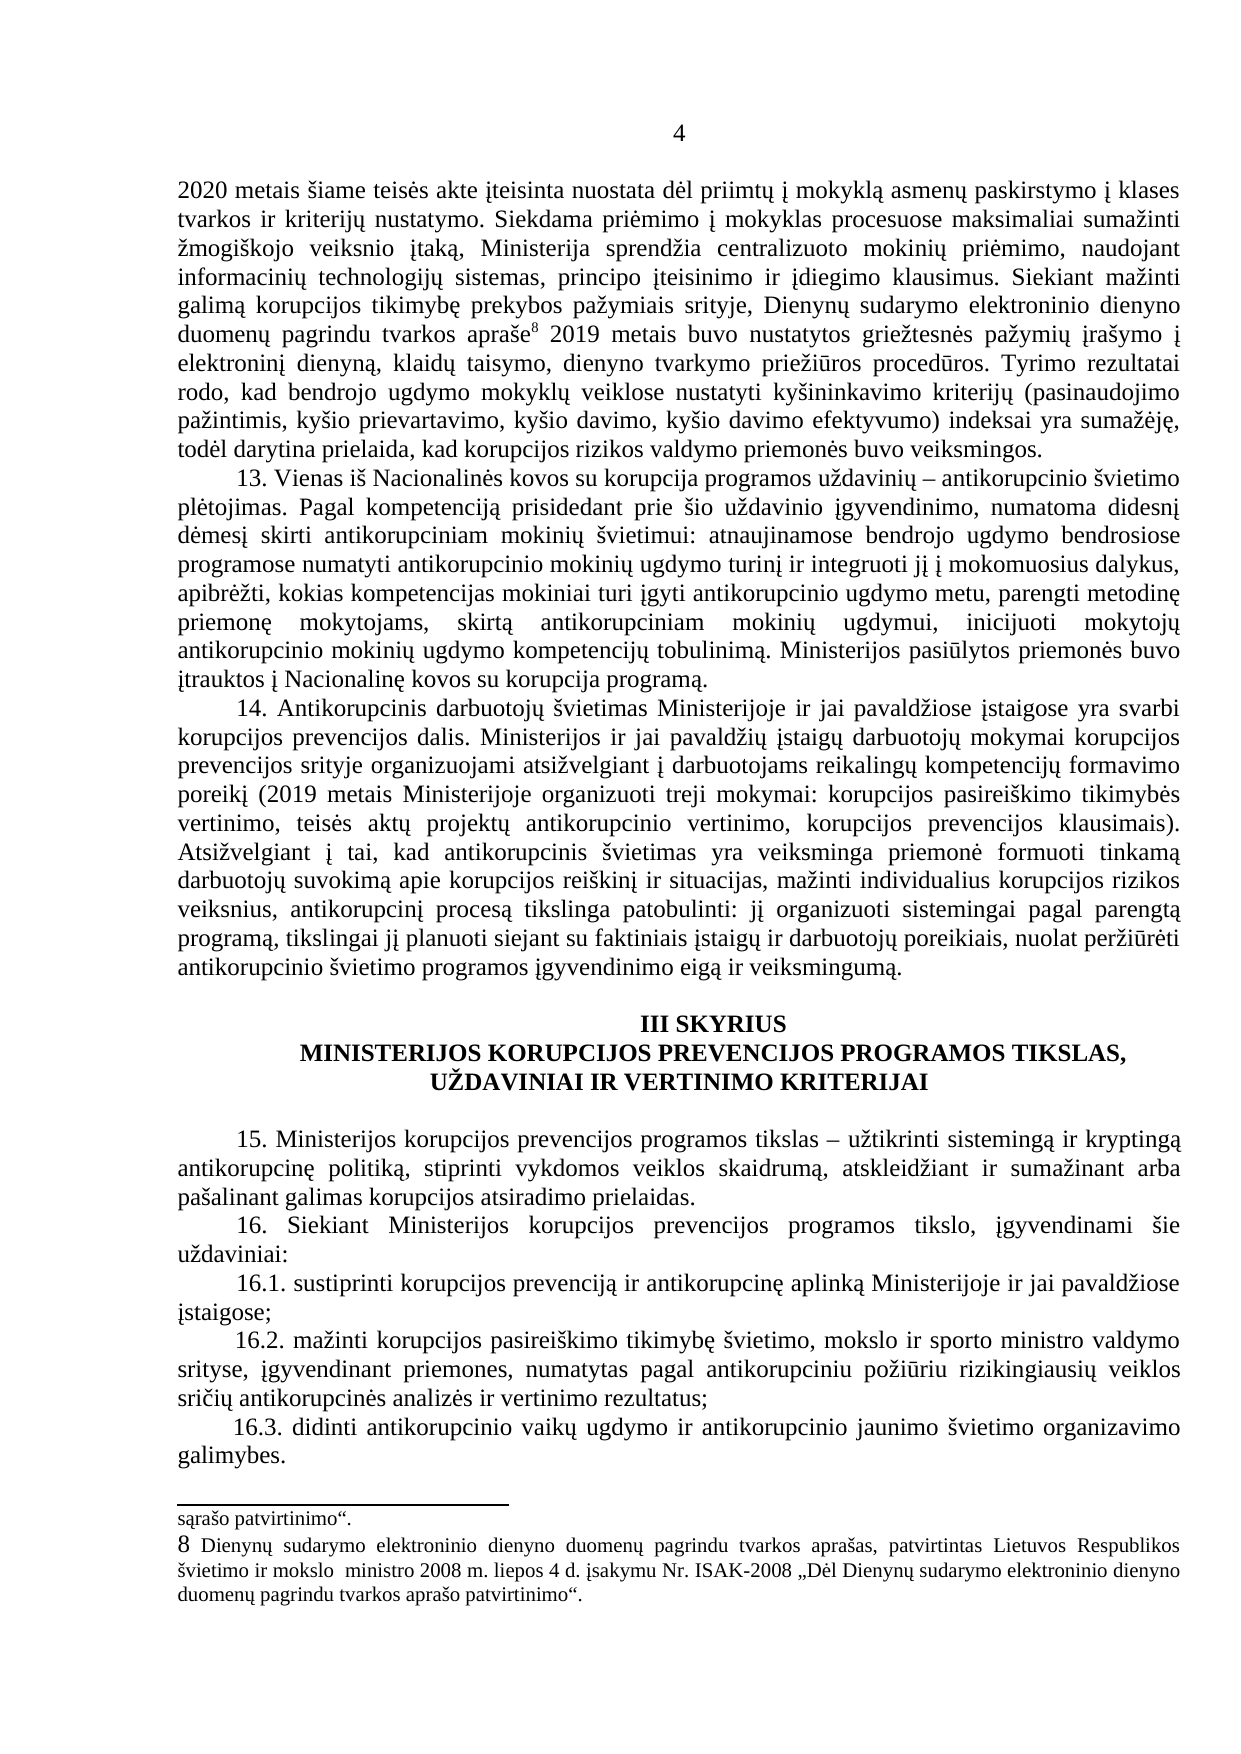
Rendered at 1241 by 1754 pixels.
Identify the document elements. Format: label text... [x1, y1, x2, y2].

text 16.2. mažinti korupcijos pasireiškimo tikimybę švietimo, mokslo ir sporto ministro valdymo srityse, įgyvendinant priemones, numatytas pagal antikorupciniu požiūriu rizikingiausių veiklos sričių antikorupcinės analizės ir vertinimo rezultatus; [177, 1326, 1181, 1412]
text 15. Ministerijos korupcijos prevencijos programos tikslas – užtikrinti sistemingą ir kryptingą antikorupcinę politiką, stiprinti vykdomos veiklos skaidrumą, atskleidžiant ir sumažinant arba pašalinant galimas korupcijos atsiradimo prielaidas. [177, 1124, 1181, 1211]
text III SKYRIUS [177, 1009, 1181, 1038]
text 16. Siekiant Ministerijos korupcijos prevencijos programos tikslo, įgyvendinami šie uždaviniai: [177, 1211, 1181, 1268]
text 13. Vienas iš Nacionalinės kovos su korupcija programos uždavinių – antikorupcinio švietimo plėtojimas. Pagal kompetenciją prisidedant prie šio uždavinio įgyvendinimo, numatoma didesnį dėmesį skirti antikorupciniam mokinių švietimui: atnaujinamose bendrojo ugdymo bendrosiose programose numatyti antikorupcinio mokinių ugdymo turinį ir integruoti jį į mokomuosius dalykus, apibrėžti, kokias kompetencijas mokiniai turi įgyti antikorupcinio ugdymo metu, parengti metodinę priemonę mokytojams, skirtą antikorupciniam mokinių ugdymui, inicijuoti mokytojų antikorupcinio mokinių ugdymo kompetencijų tobulinimą. Ministerijos pasiūlytos priemonės buvo įtrauktos į Nacionalinę kovos su korupcija programą. [177, 463, 1181, 693]
text 14. Antikorupcinis darbuotojų švietimas Ministerijoje ir jai pavaldžiose įstaigose yra svarbi korupcijos prevencijos dalis. Ministerijos ir jai pavaldžių įstaigų darbuotojų mokymai korupcijos prevencijos srityje organizuojami atsižvelgiant į darbuotojams reikalingų kompetencijų formavimo poreikį (2019 metais Ministerijoje organizuoti treji mokymai: korupcijos pasireiškimo tikimybės vertinimo, teisės aktų projektų antikorupcinio vertinimo, korupcijos prevencijos klausimais). Atsižvelgiant į tai, kad antikorupcinis švietimas yra veiksminga priemonė formuoti tinkamą darbuotojų suvokimą apie korupcijos reiškinį ir situacijas, mažinti individualius korupcijos rizikos veiksnius, antikorupcinį procesą tikslinga patobulinti: jį organizuoti sistemingai pagal parengtą programą, tikslingai jį planuoti siejant su faktiniais įstaigų ir darbuotojų poreikiais, nuolat peržiūrėti antikorupcinio švietimo programos įgyvendinimo eigą ir veiksmingumą. [177, 693, 1181, 981]
text sąrašo patvirtinimo“. [177, 1505, 1181, 1529]
text 12. Remiantis 2019 metų tyrimo „Lietuvos korupcijos žemėlapis“ duomenimis (toliau – Tyrimas), kyšininkavimo indeksai valstybinių brandos egzaminų srityje lygūs 0. Darytina prielaida, kad rizika šioje srityje yra valdoma. Tačiau priėmimo į vaikų lopšelius-darželius ir bendrojo ugdymo mokyklas sritys antikorupciniu aspektu išlieka aktualios. Siekiant didinti mokinių priėmimo į mokyklas skaidrumą, 2018 metais buvo patikslintas Priėmimo į valstybinę ir savivaldybės bendrojo ugdymo mokyklą, profesinio mokymo įstaigą bendrųjų kriterijų sąrašas. 2020 metais šiame teisės akte įteisinta nuostata dėl priimtų į mokyklą asmenų paskirstymo į klases tvarkos ir kriterijų nustatymo. Siekdama priėmimo į mokyklas procesuose maksimaliai sumažinti žmogiškojo veiksnio įtaką, Ministerija sprendžia centralizuoto mokinių priėmimo, naudojant informacinių technologijų sistemas, principo įteisinimo ir įdiegimo klausimus. Siekiant mažinti galimą korupcijos tikimybę prekybos pažymiais srityje, Dienynų sudarymo elektroninio dienyno duomenų pagrindu tvarkos apraše 2019 metais buvo nustatytos griežtesnės pažymių įrašymo į elektroninį dienyną, klaidų taisymo, dienyno tvarkymo priežiūros procedūros. Tyrimo rezultatai rodo, kad bendrojo ugdymo mokyklų veiklose nustatyti kyšininkavimo kriterijų (pasinaudojimo pažintimis, kyšio prievartavimo, kyšio davimo, kyšio davimo efektyvumo) indeksai yra sumažėję, todėl darytina prielaida, kad korupcijos rizikos valdymo priemonės buvo veiksmingos. [177, 176, 1181, 463]
text MINISTERIJOS KORUPCIJOS PREVENCIJOS PROGRAMOS TIKSLAS, UŽDAVINIAI IR VERTINIMO KRITERIJAI [177, 1038, 1181, 1096]
text 16.3. didinti antikorupcinio vaikų ugdymo ir antikorupcinio jaunimo švietimo organizavimo galimybes. [177, 1412, 1181, 1469]
text Dienynų sudarymo elektroninio dienyno duomenų pagrindu tvarkos aprašas, patvirtintas Lietuvos Respublikos švietimo ir mokslo ministro 2008 m. liepos 4 d. įsakymu Nr. ISAK-2008 „Dėl Dienynų sudarymo elektroninio dienyno duomenų pagrindu tvarkos aprašo patvirtinimo“. [177, 1529, 1181, 1606]
text 16.1. sustiprinti korupcijos prevenciją ir antikorupcinę aplinką Ministerijoje ir jai pavaldžiose įstaigose; [177, 1268, 1181, 1326]
